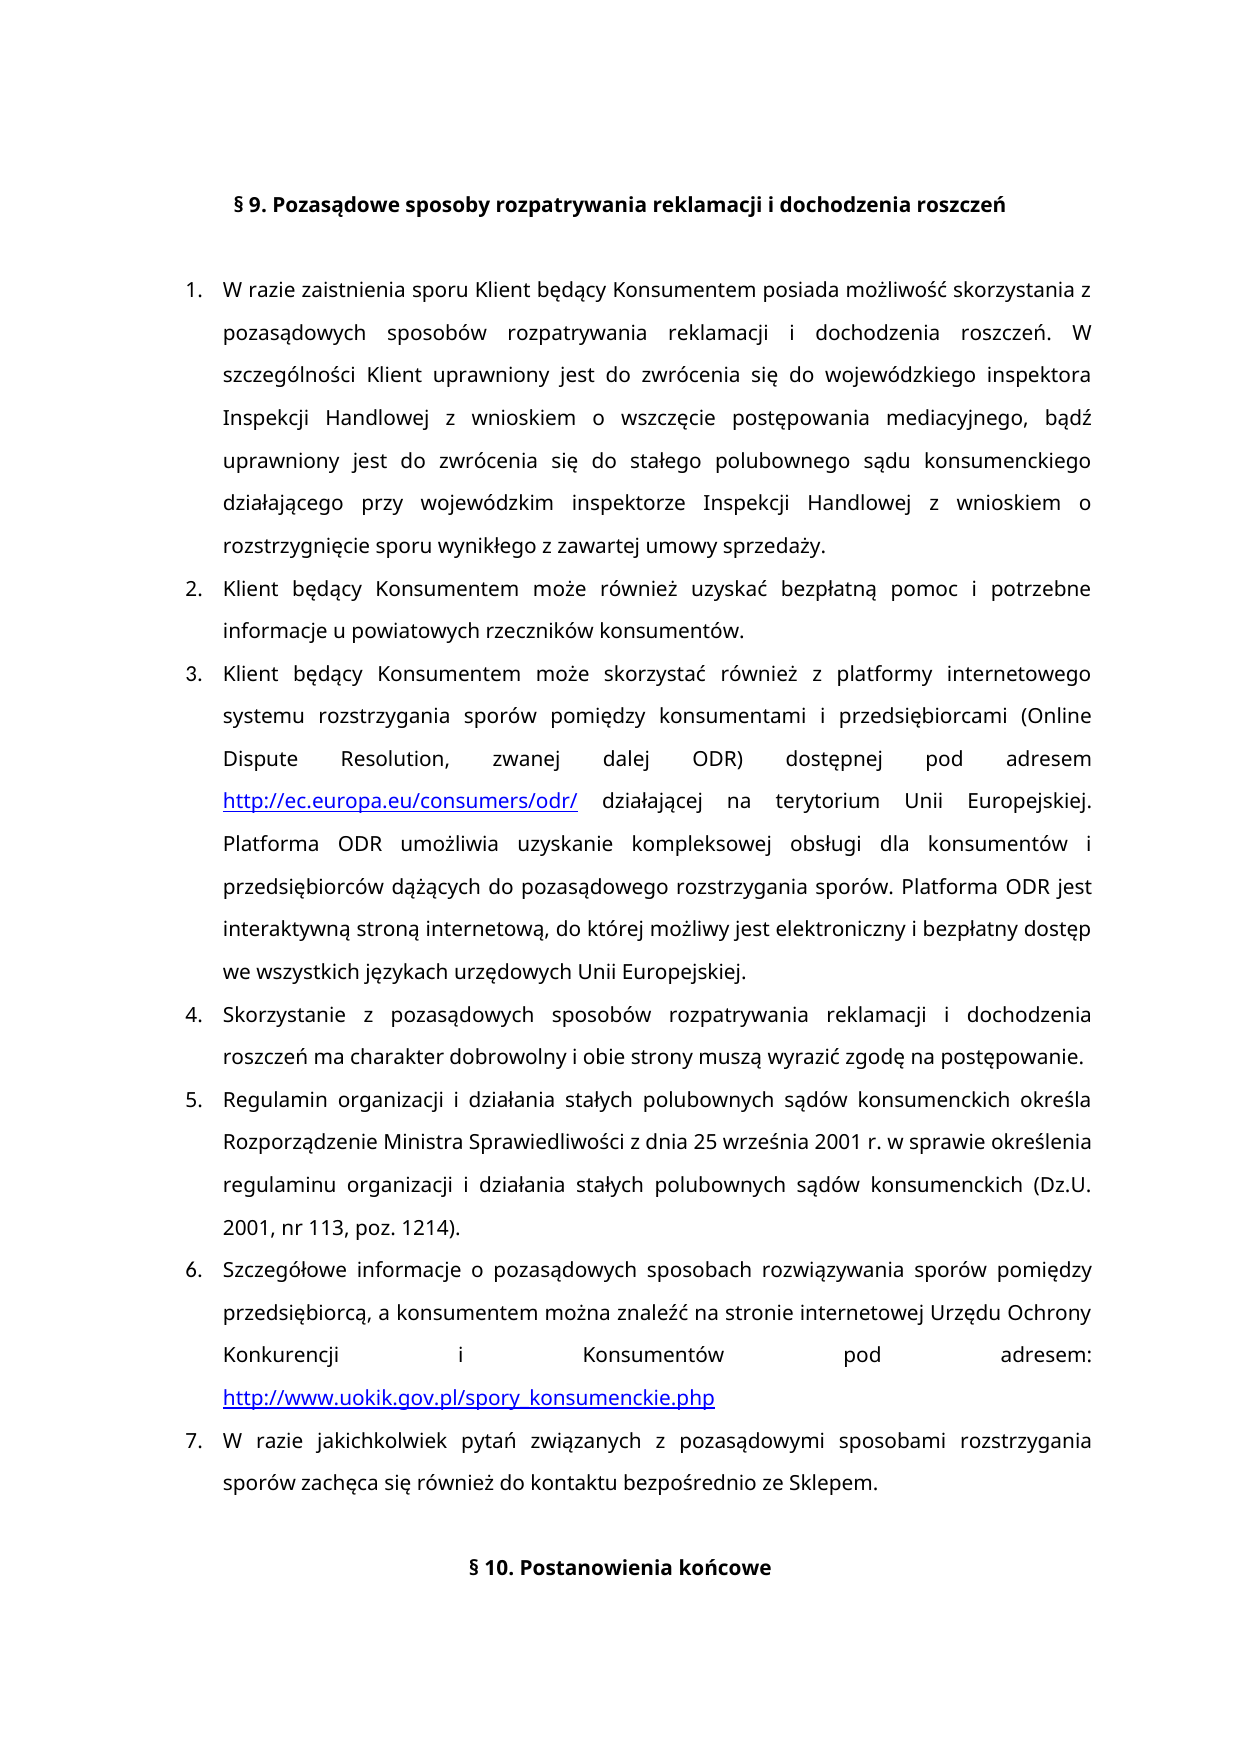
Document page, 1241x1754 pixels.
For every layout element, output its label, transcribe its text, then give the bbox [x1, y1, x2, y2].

text § 9. Pozasądowe sposoby rozpatrywania reklamacji i dochodzenia roszczeń [148, 190, 1093, 219]
text § 10. Postanowienia końcowe [148, 1553, 1093, 1582]
list W razie zaistnienia sporu Klient będący Konsumentem posiada możliwość skorzystania z pozasądowych sposobów rozpatrywania reklamacji i dochodzenia roszczeń. W szczególności Klient uprawniony jest do zwrócenia się do wojewódzkiego inspektora Inspekcji Handlowej z wnioskiem o wszczęcie postępowania mediacyjnego, bądź uprawniony jest do zwrócenia się do stałego polubownego sądu konsumenckiego działającego przy wojewódzkim inspektorze Inspekcji Handlowej z wnioskiem o rozstrzygnięcie sporu wynikłego z zawartej umowy sprzedaży. [185, 275, 1093, 559]
list W razie jakichkolwiek pytań związanych z pozasądowymi sposobami rozstrzygania sporów zachęca się również do kontaktu bezpośrednio ze Sklepem. [185, 1426, 1093, 1497]
list Skorzystanie z pozasądowych sposobów rozpatrywania reklamacji i dochodzenia roszczeń ma charakter dobrowolny i obie strony muszą wyrazić zgodę na postępowanie. [185, 1000, 1093, 1071]
list Szczegółowe informacje o pozasądowych sposobach rozwiązywania sporów pomiędzy przedsiębiorcą, a konsumentem można znaleźć na stronie internetowej Urzędu Ochrony Konkurencji i Konsumentów pod adresem: http://www.uokik.gov.pl/spory_konsumenckie.php [185, 1255, 1093, 1412]
list Klient będący Konsumentem może również uzyskać bezpłatną pomoc i potrzebne informacje u powiatowych rzeczników konsumentów. [185, 574, 1093, 645]
list Regulamin organizacji i działania stałych polubownych sądów konsumenckich określa Rozporządzenie Ministra Sprawiedliwości z dnia 25 września 2001 r. w sprawie określenia regulaminu organizacji i działania stałych polubownych sądów konsumenckich (Dz.U. 2001, nr 113, poz. 1214). [185, 1085, 1093, 1241]
list Klient będący Konsumentem może skorzystać również z platformy internetowego systemu rozstrzygania sporów pomiędzy konsumentami i przedsiębiorcami (Online Dispute Resolution, zwanej dalej ODR) dostępnej pod adresem http://ec.europa.eu/consumers/odr/ działającej na terytorium Unii Europejskiej. Platforma ODR umożliwia uzyskanie kompleksowej obsługi dla konsumentów i przedsiębiorców dążących do pozasądowego rozstrzygania sporów. Platforma ODR jest interaktywną stroną internetową, do której możliwy jest elektroniczny i bezpłatny dostęp we wszystkich językach urzędowych Unii Europejskiej. [185, 659, 1093, 986]
